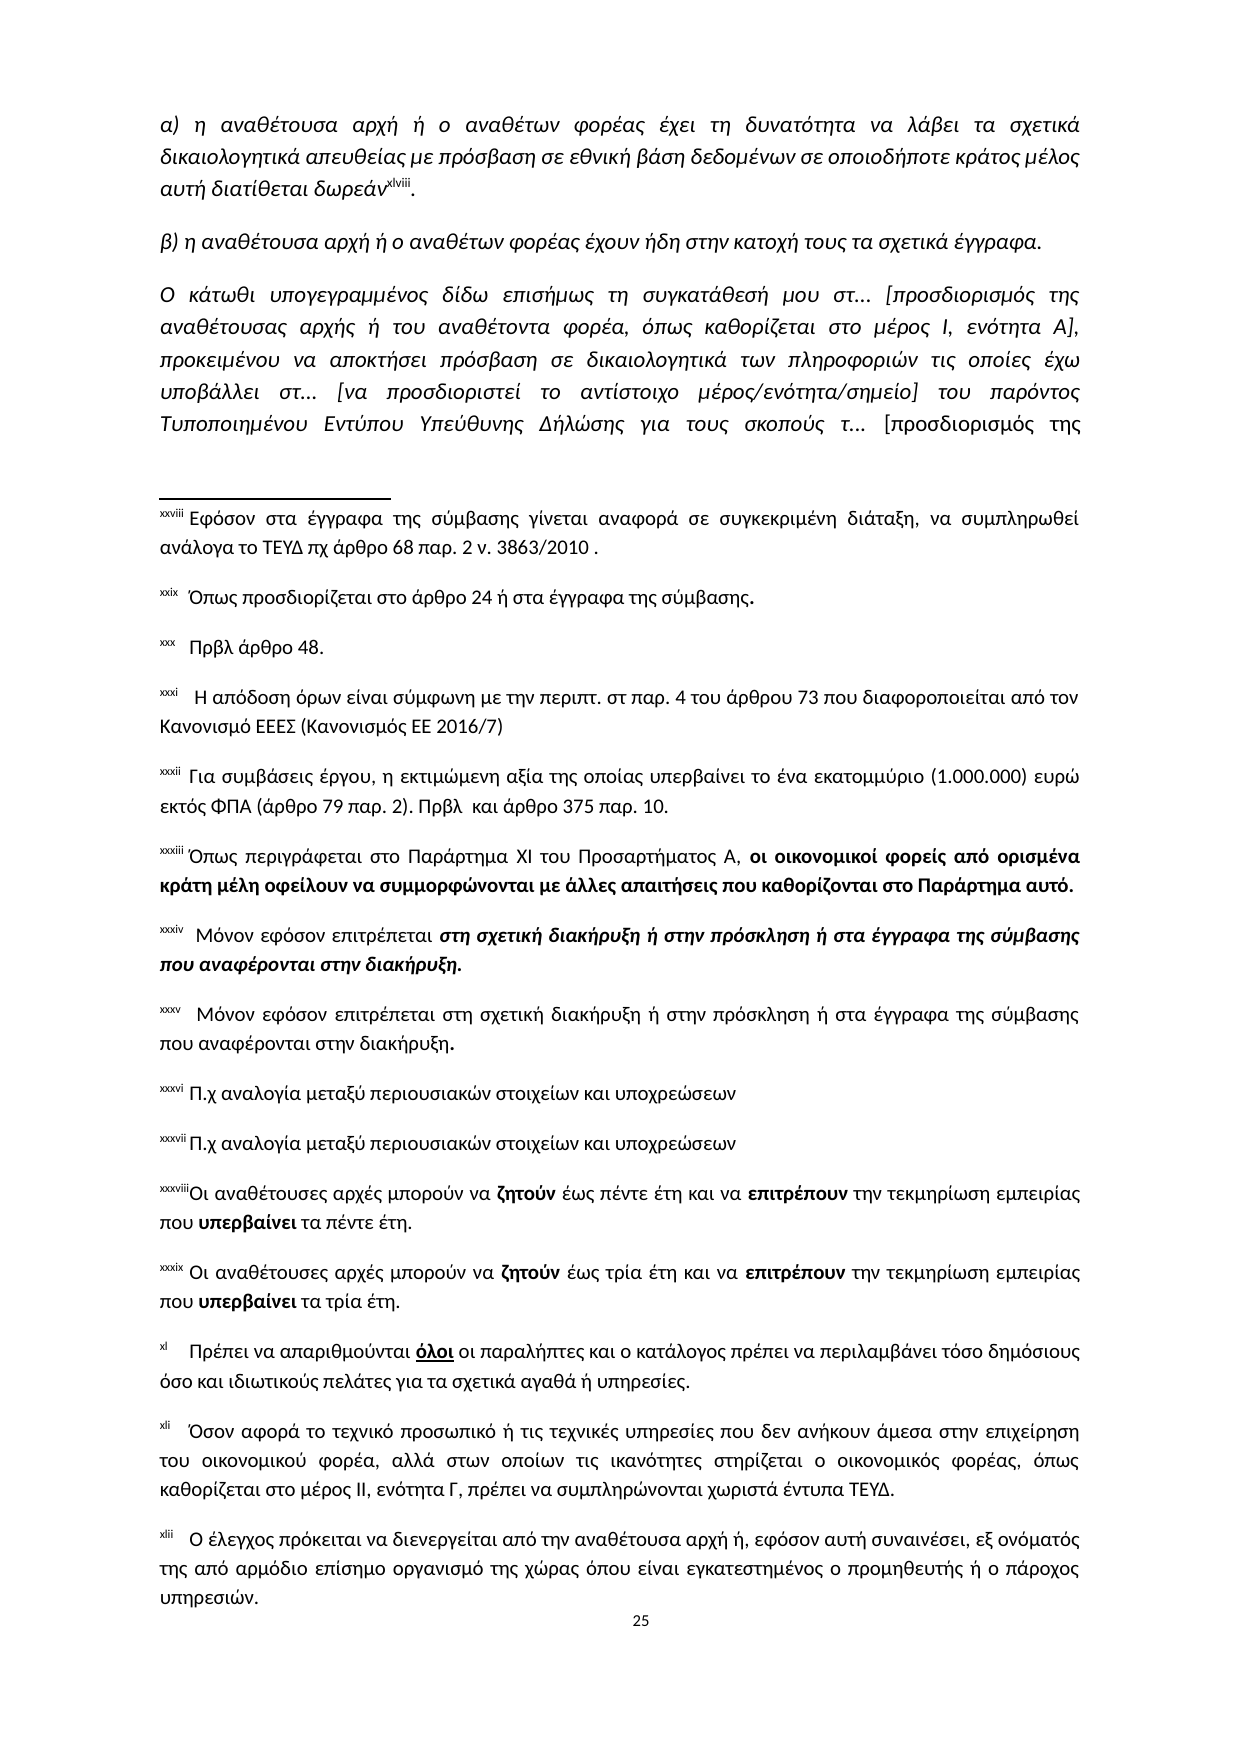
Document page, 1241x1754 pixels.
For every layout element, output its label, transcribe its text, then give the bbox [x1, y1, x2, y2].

text Ο κάτωθι υπογεγραμμένος δίδω επισήμως τη συγκατάθεσή μου στ... [προσδιορισμός της αναθέτουσας αρχής ή του αναθέτοντα φορέα, όπως καθορίζεται στο μέρος Ι, ενότητα Α], προκειμένου να αποκτήσει πρόσβαση σε δικαιολογητικά των πληροφοριών τις οποίες έχω υποβάλλει στ... [να προσδιοριστεί το αντίστοιχο μέρος/ενότητα/σημείο] του παρόντος Τυποποιημένου Εντύπου Υπεύθυνης Δήλώσης για τους σκοπούς τ... [προσδιορισμός της [159, 280, 1081, 437]
text β) η αναθέτουσα αρχή ή ο αναθέτων φορέας έχουν ήδη στην κατοχή τους τα σχετικά έγγραφα. [159, 227, 1081, 255]
text α) η αναθέτουσα αρχή ή ο αναθέτων φορέας έχει τη δυνατότητα να λάβει τα σχετικά δικαιολογητικά απευθείας με πρόσβαση σε εθνική βάση δεδομένων σε οποιοδήποτε κράτος μέλος αυτή διατίθεται δωρεάν. [159, 110, 1081, 202]
